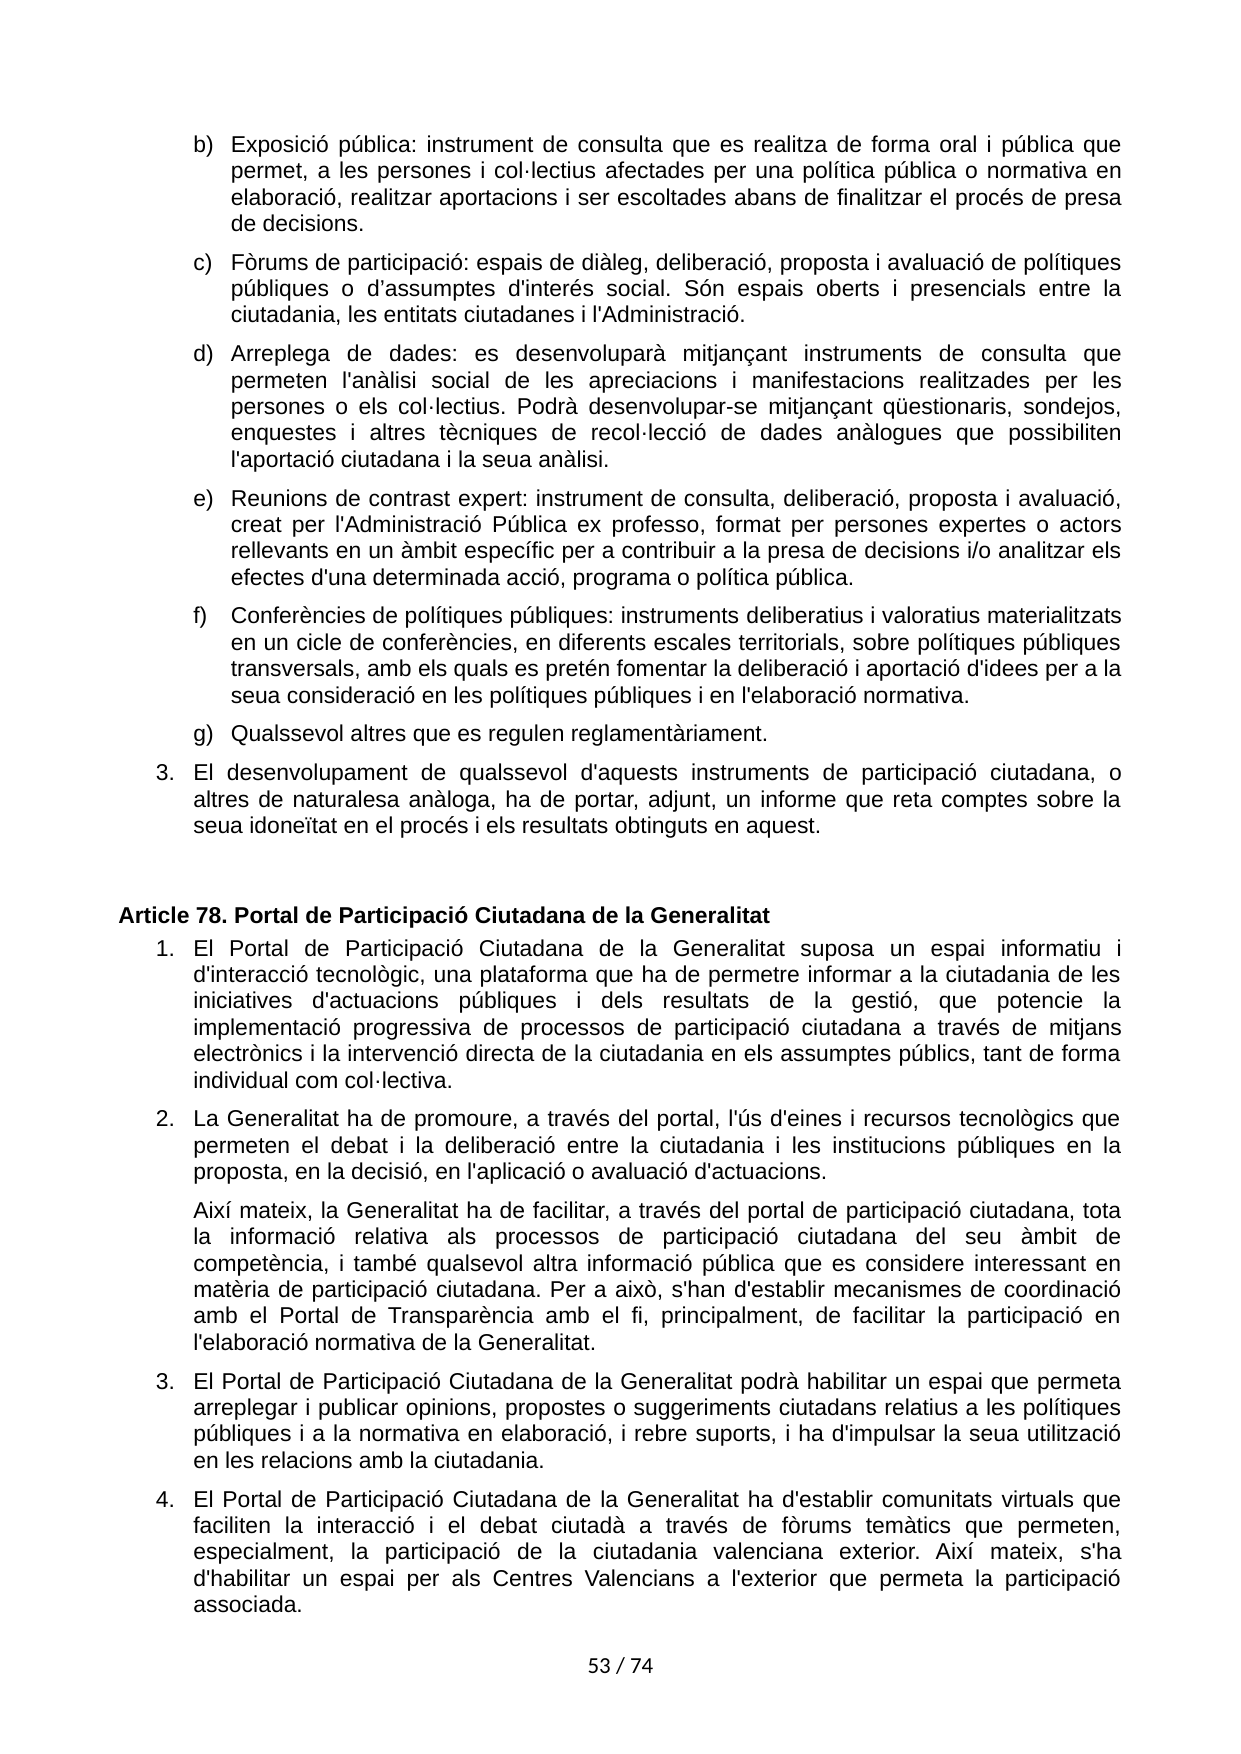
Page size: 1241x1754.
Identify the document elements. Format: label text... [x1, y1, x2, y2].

list Reunions de contrast expert: instrument de consulta, deliberació, proposta i avaluació, creat per l'Administració Pública ex professo, format per persones expertes o actors rellevants en un àmbit específic per a contribuir a la presa de decisions i/o analitzar els efectes d'una determinada acció, programa o política pública. [193, 484, 1122, 590]
list El Portal de Participació Ciutadana de la Generalitat ha d'establir comunitats virtuals que faciliten la interacció i el debat ciutadà a través de fòrums temàtics que permeten, especialment, la participació de la ciutadania valenciana exterior. Així mateix, s'ha d'habilitar un espai per als Centres Valencians a l'exterior que permeta la participació associada. [156, 1486, 1122, 1617]
list Qualssevol altres que es regulen reglamentàriament. [193, 720, 1122, 747]
list El desenvolupament de qualssevol d'aquests instruments de participació ciutadana, o altres de naturalesa anàloga, ha de portar, adjunt, un informe que reta comptes sobre la seua idoneïtat en el procés i els resultats obtinguts en aquest. [156, 759, 1122, 838]
list Conferències de polítiques públiques: instruments deliberatius i valoratius materialitzats en un cicle de conferències, en diferents escales territorials, sobre polítiques públiques transversals, amb els quals es pretén fomentar la deliberació i aportació d'idees per a la seua consideració en les polítiques públiques i en l'elaboració normativa. [193, 602, 1122, 708]
list Així mateix, la Generalitat ha de facilitar, a través del portal de participació ciutadana, tota la informació relativa als processos de participació ciutadana del seu àmbit de competència, i també qualsevol altra informació pública que es considere interessant en matèria de participació ciutadana. Per a això, s'han d'establir mecanismes de coordinació amb el Portal de Transparència amb el fi, principalment, de facilitar la participació en l'elaboració normativa de la Generalitat. [156, 1197, 1122, 1355]
list La Generalitat ha de promoure, a través del portal, l'ús d'eines i recursos tecnològics que permeten el debat i la deliberació entre la ciutadania i les institucions públiques en la proposta, en la decisió, en l'aplicació o avaluació d'actuacions. [156, 1105, 1122, 1184]
subtitle Article 78. Portal de Participació Ciutadana de la Generalitat [118, 902, 1122, 928]
list Fòrums de participació: espais de diàleg, deliberació, proposta i avaluació de polítiques públiques o d’assumptes d'interés social. Són espais oberts i presencials entre la ciutadania, les entitats ciutadanes i l'Administració. [193, 249, 1122, 328]
list Arreplega de dades: es desenvoluparà mitjançant instruments de consulta que permeten l'anàlisi social de les apreciacions i manifestacions realitzades per les persones o els col·lectius. Podrà desenvolupar-se mitjançant qüestionaris, sondejos, enquestes i altres tècniques de recol·lecció de dades anàlogues que possibiliten l'aportació ciutadana i la seua anàlisi. [193, 340, 1122, 472]
list El Portal de Participació Ciutadana de la Generalitat suposa un espai informatiu i d'interacció tecnològic, una plataforma que ha de permetre informar a la ciutadania de les iniciatives d'actuacions públiques i dels resultats de la gestió, que potencie la implementació progressiva de processos de participació ciutadana a través de mitjans electrònics i la intervenció directa de la ciutadania en els assumptes públics, tant de forma individual com col·lectiva. [156, 935, 1122, 1093]
list Exposició pública: instrument de consulta que es realitza de forma oral i pública que permet, a les persones i col·lectius afectades per una política pública o normativa en elaboració, realitzar aportacions i ser escoltades abans de finalitzar el procés de presa de decisions. [193, 131, 1122, 236]
list El Portal de Participació Ciutadana de la Generalitat podrà habilitar un espai que permeta arreplegar i publicar opinions, propostes o suggeriments ciutadans relatius a les polítiques públiques i a la normativa en elaboració, i rebre suports, i ha d'impulsar la seua utilització en les relacions amb la ciutadania. [156, 1368, 1122, 1473]
